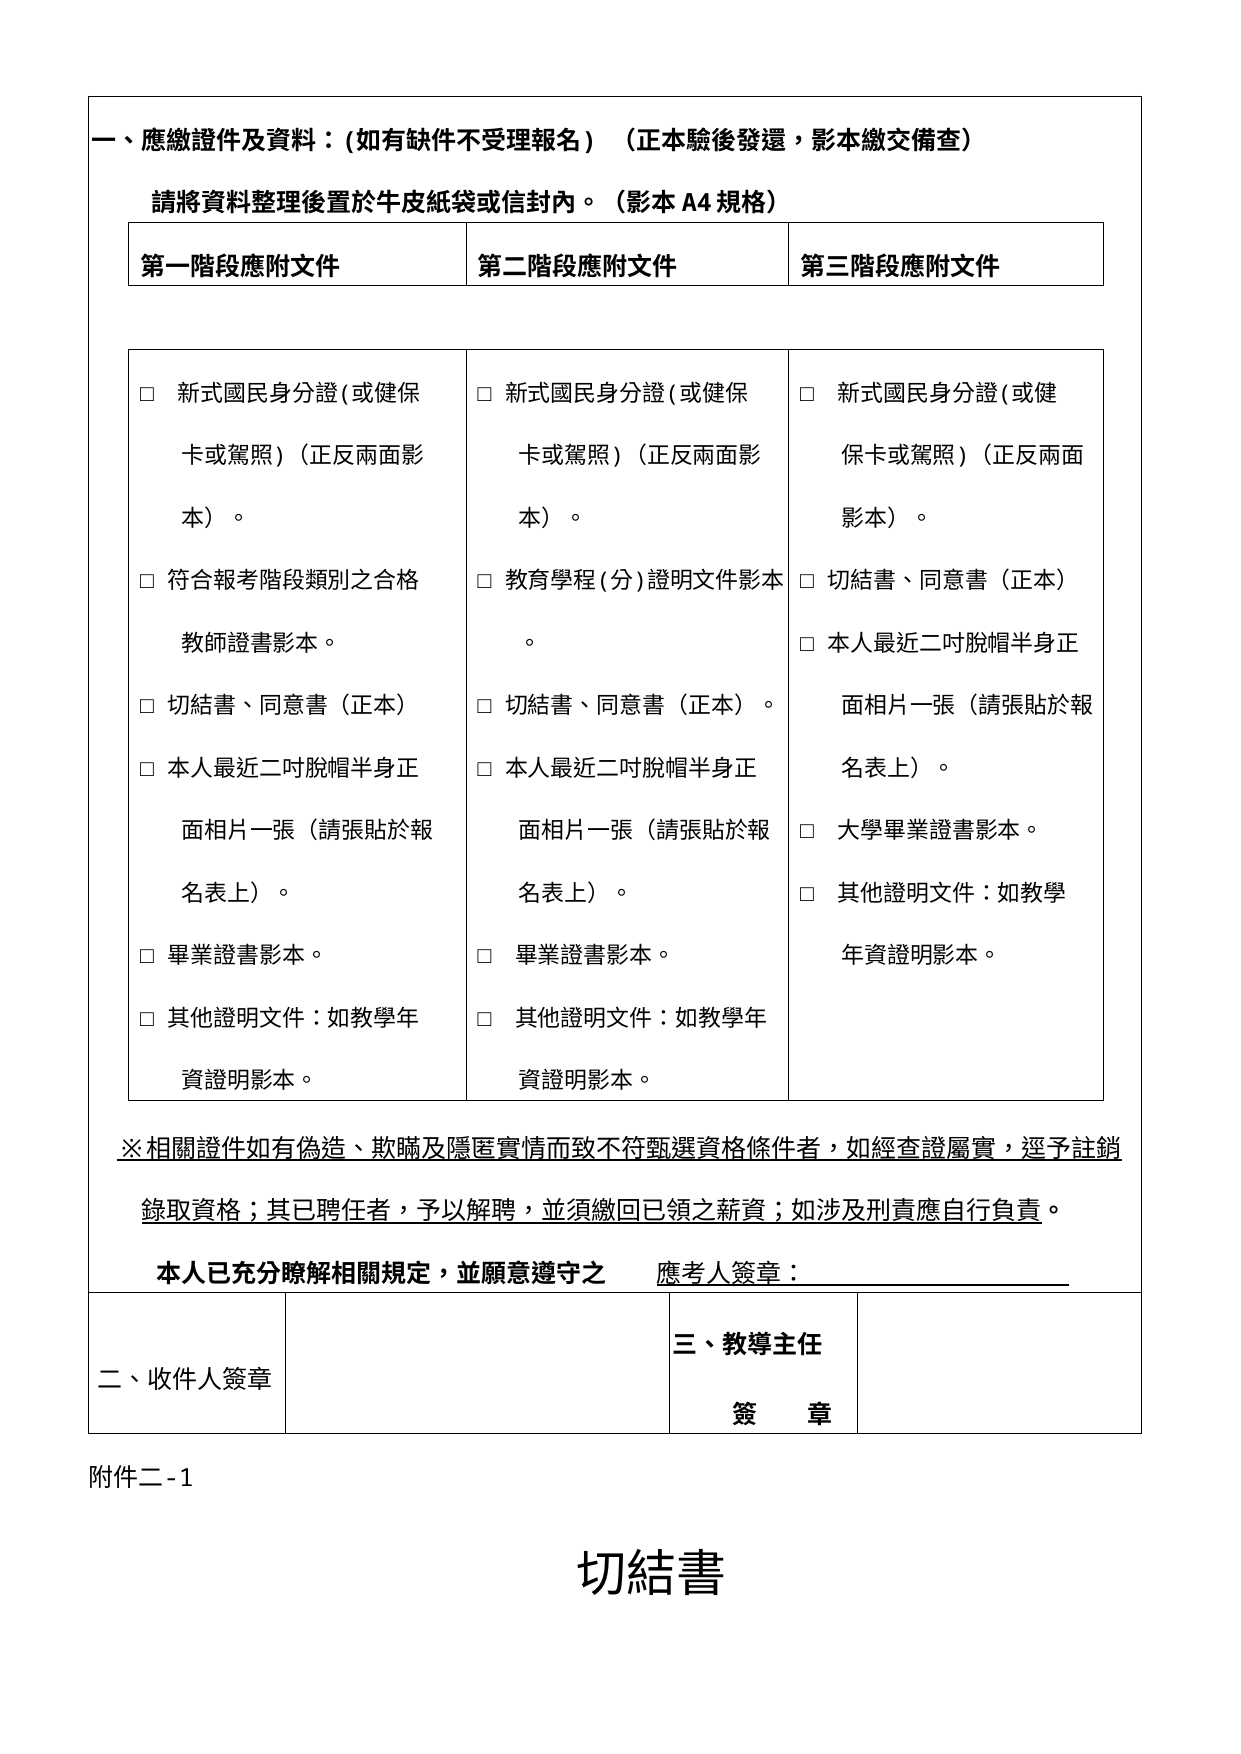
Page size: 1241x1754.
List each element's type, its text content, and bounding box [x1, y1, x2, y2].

text 附件二-1 [89, 1434, 1152, 1497]
text 切結書 [126, 1497, 1152, 1622]
table_cell [286, 1293, 669, 1433]
table_cell 二、收件人簽章 [89, 1293, 285, 1433]
table_header 第三階段應附文件 [789, 223, 1103, 285]
table_header 一、應繳證件及資料：(如有缺件不受理報名) （正本驗後發還，影本繳交備查） 請將資料整理後置於牛皮紙袋或信封內。（影本A4規格） ※相關證件如有偽造、欺瞞及隱匿實情而致不符甄選資格條件者，如經查證屬實，逕予註銷錄取資格；其已聘任者，予以解聘，並須繳回已領之薪資；如涉及刑責應自行負責。 本人已充分瞭解相關規定，並願意遵守之 應考人簽章： [89, 97, 1141, 1292]
table_header □ 新式國民身分證(或健保 卡或駕照)（正反兩面影 本）。 □ 教育學程(分)證明文件影本 。 □ 切結書、同意書（正本）。 □ 本人最近二吋脫帽半身正 面相片一張（請張貼於報 名表上）。 畢業證書影本。 其他證明文件：如教學年 資證明影本。 [467, 350, 788, 1100]
table_cell 三、教導主任 簽 章 [670, 1293, 857, 1433]
table_cell [858, 1293, 1141, 1433]
table_header 新式國民身分證(或健 保卡或駕照)（正反兩面 影本）。 □ 切結書、同意書（正本） □ 本人最近二吋脫帽半身正 面相片一張（請張貼於報 名表上）。 大學畢業證書影本。 其他證明文件：如教學 年資證明影本。 [789, 350, 1103, 1100]
table_header 第二階段應附文件 [467, 223, 788, 285]
table_header 第一階段應附文件 [129, 223, 466, 285]
table_header 新式國民身分證(或健保 卡或駕照)（正反兩面影 本）。 □ 符合報考階段類別之合格 教師證書影本。 □ 切結書、同意書（正本） □ 本人最近二吋脫帽半身正 面相片一張（請張貼於報 名表上）。 □ 畢業證書影本。 □ 其他證明文件：如教學年 資證明影本。 [129, 350, 466, 1100]
